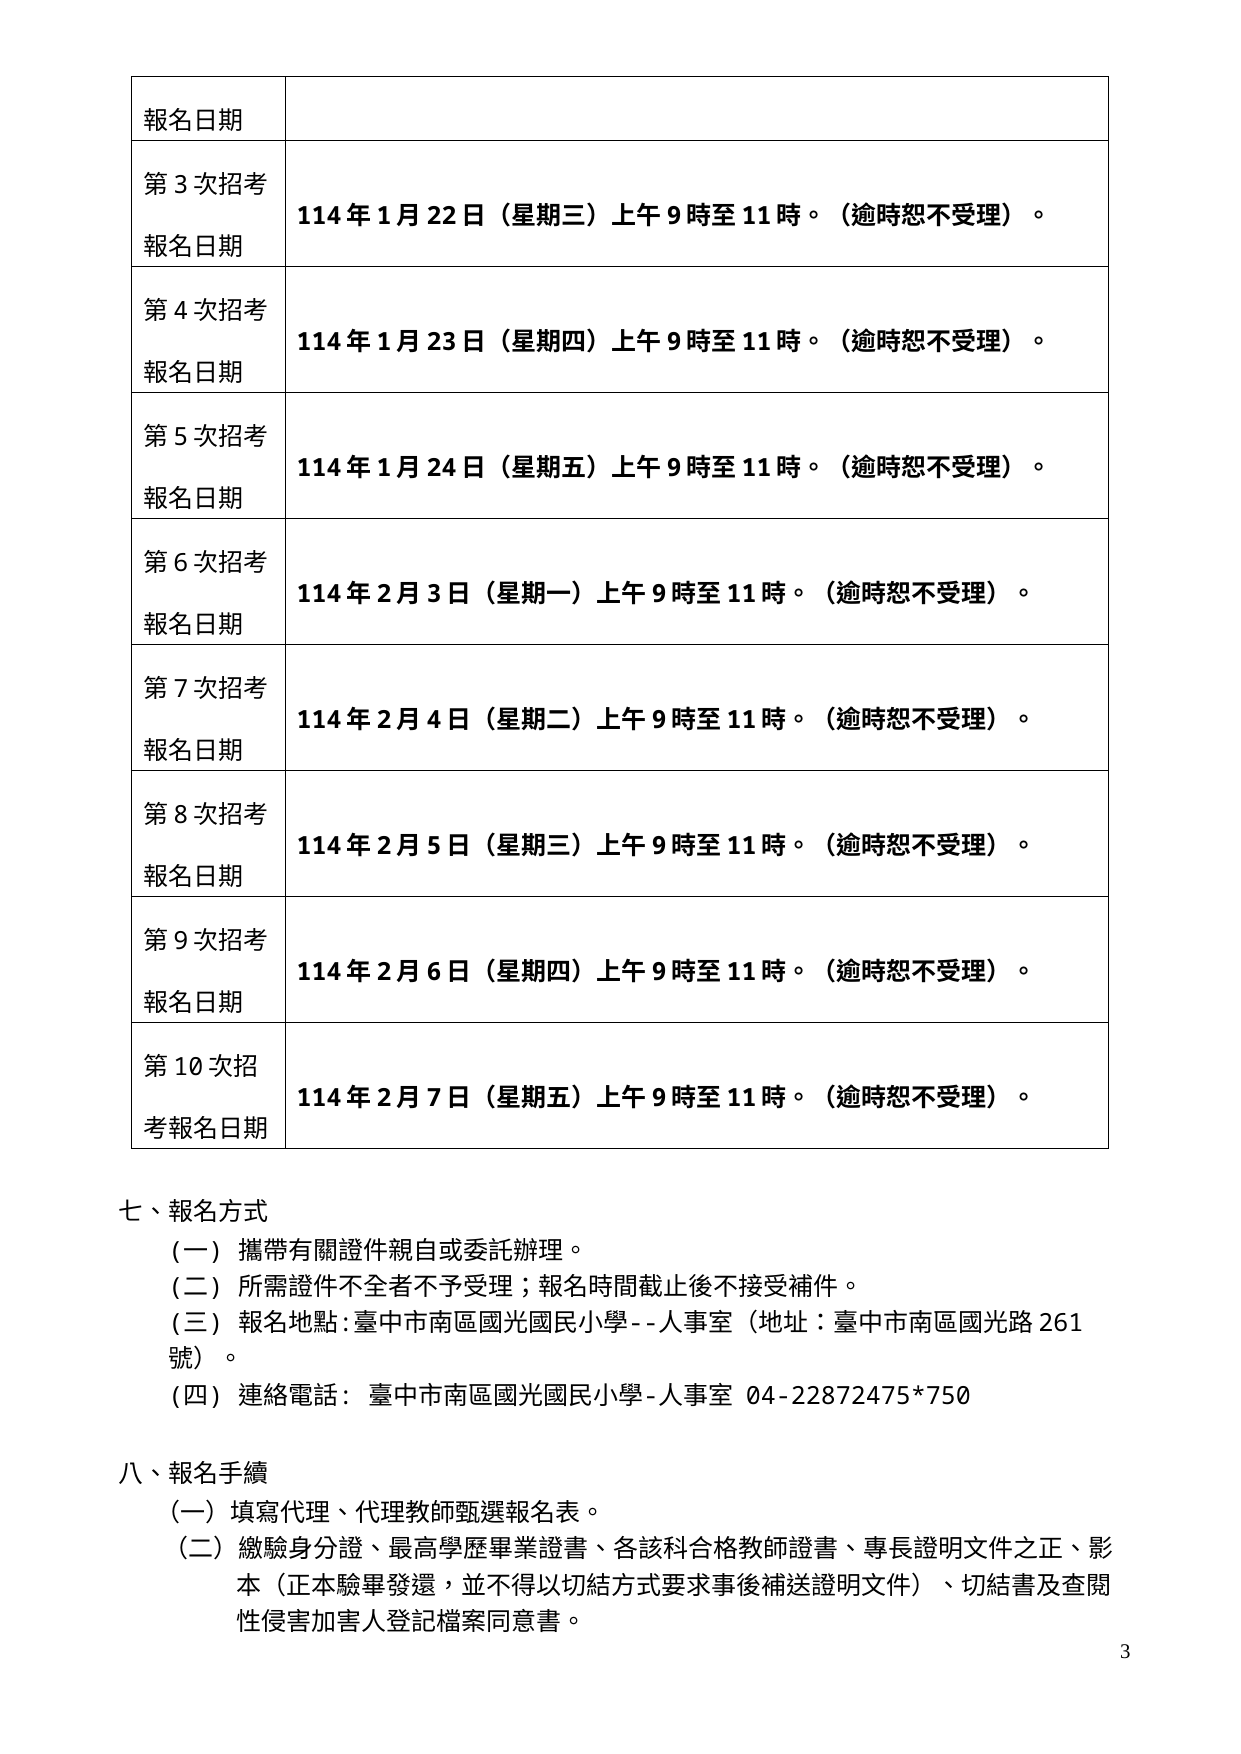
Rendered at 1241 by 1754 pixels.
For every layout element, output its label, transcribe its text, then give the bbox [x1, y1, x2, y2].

text 八、報名手續 [118, 1430, 1122, 1493]
table_cell 第7次招考報名日期 [132, 645, 285, 770]
table_cell 第5次招考報名日期 [132, 393, 285, 518]
text (二) 所需證件不全者不予受理；報名時間截止後不接受補件。 [168, 1266, 1122, 1303]
table_cell 第6次招考報名日期 [132, 519, 285, 644]
table_cell 第10次招考報名日期 [132, 1023, 285, 1148]
table_cell 第3次招考報名日期 [132, 141, 285, 266]
table_cell 第9次招考報名日期 [132, 897, 285, 1022]
table_cell 114年2月5日（星期三）上午9時至11時。（逾時恕不受理）。 [286, 771, 1108, 896]
text (三) 報名地點:臺中市南區國光國民小學--人事室（地址：臺中市南區國光路261號）。 [168, 1303, 1122, 1375]
text (一) 攜帶有關證件親自或委託辦理。 [168, 1230, 1122, 1266]
table_cell 第4次招考報名日期 [132, 267, 285, 392]
table_cell 114年1月23日（星期四）上午9時至11時。（逾時恕不受理）。 [286, 267, 1108, 392]
table_cell 114年1月22日（星期三）上午9時至11時。（逾時恕不受理）。 [286, 141, 1108, 266]
table_cell 114年2月6日（星期四）上午9時至11時。（逾時恕不受理）。 [286, 897, 1108, 1022]
text (四) 連絡電話: 臺中市南區國光國民小學-人事室 04-22872475*750 [168, 1375, 1122, 1411]
text （二）繳驗身分證、最高學歷畢業證書、各該科合格教師證書、專長證明文件之正、影本（正本驗畢發還，並不得以切結方式要求事後補送證明文件）、切結書及查閱性侵害加害人登記檔案同意書。 [118, 1529, 1122, 1638]
table_cell 114年2月4日（星期二）上午9時至11時。（逾時恕不受理）。 [286, 645, 1108, 770]
table_cell 114年2月3日（星期一）上午9時至11時。（逾時恕不受理）。 [286, 519, 1108, 644]
table_cell 第8次招考報名日期 [132, 771, 285, 896]
text 七、報名方式 [118, 1168, 1122, 1230]
table_cell 114年1月24日（星期五）上午9時至11時。（逾時恕不受理）。 [286, 393, 1108, 518]
table_cell 114年2月7日（星期五）上午9時至11時。（逾時恕不受理）。 [286, 1023, 1108, 1148]
table_cell [286, 77, 1108, 139]
table_cell 報名日期 [132, 77, 285, 139]
text （一）填寫代理、代理教師甄選報名表。 [118, 1493, 1122, 1529]
